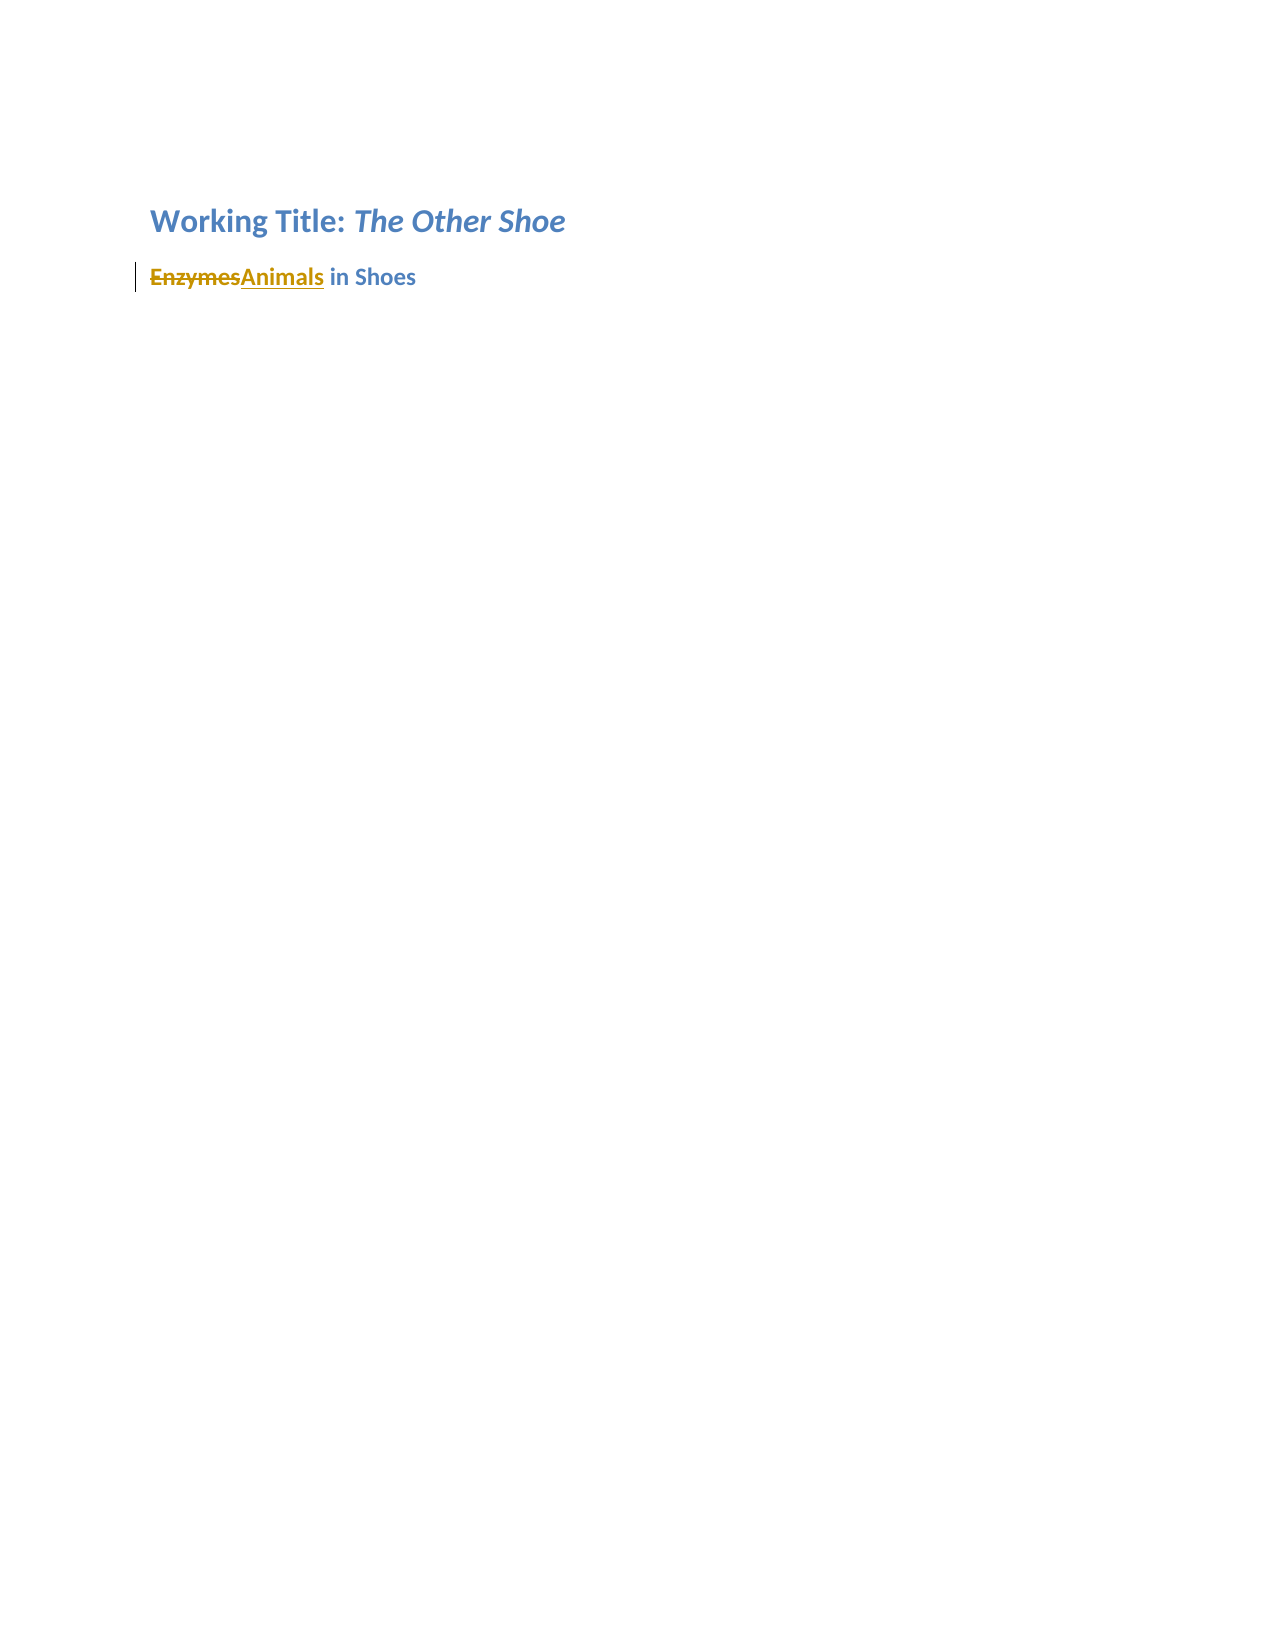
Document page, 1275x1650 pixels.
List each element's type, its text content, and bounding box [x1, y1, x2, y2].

subtitle Animals in Shoes [150, 262, 1125, 292]
subtitle Working Title: The Other Shoe [150, 200, 1125, 241]
